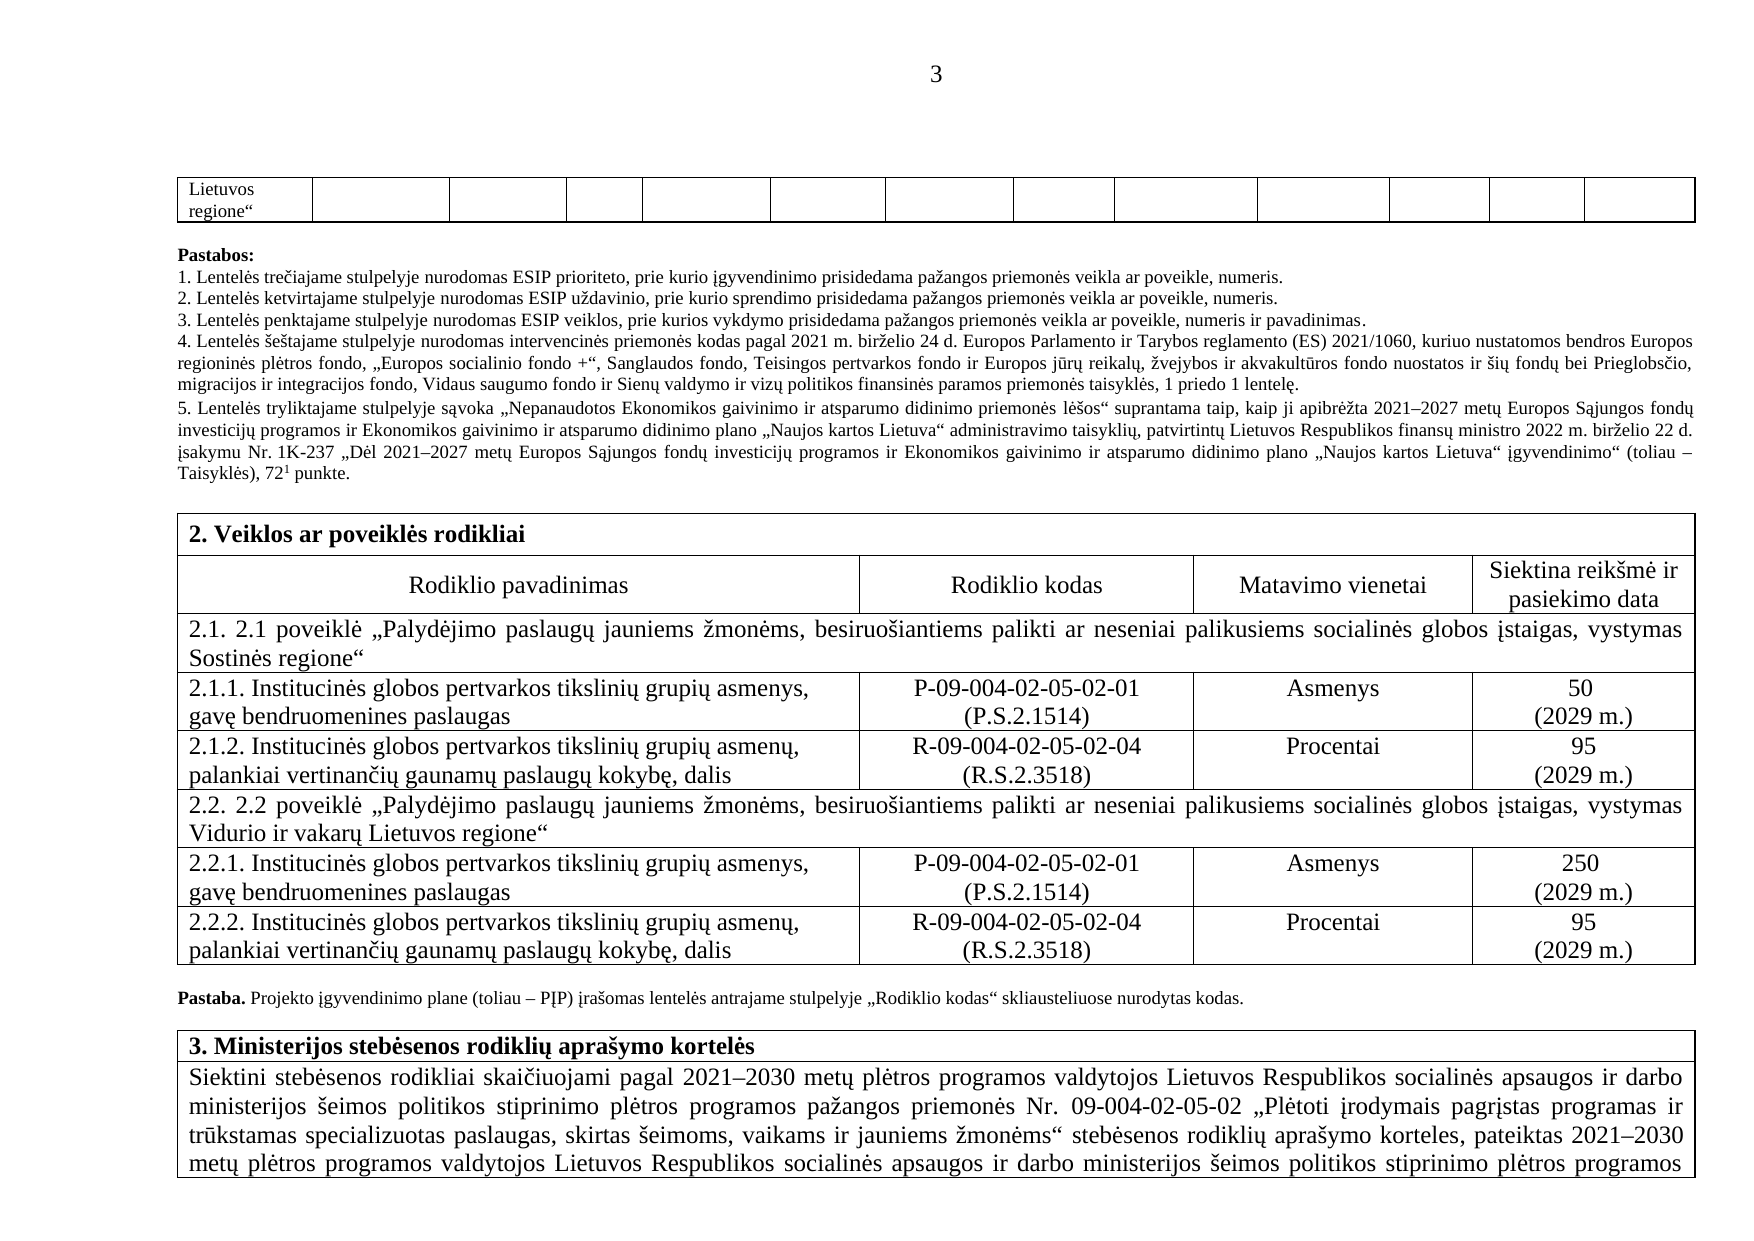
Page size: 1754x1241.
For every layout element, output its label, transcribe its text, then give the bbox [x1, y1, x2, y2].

table_cell P-09-004-02-05-02-01 (P.S.2.1514) [860, 673, 1193, 730]
table_cell [567, 178, 642, 221]
table_cell 2.1.2. Institucinės globos pertvarkos tikslinių grupių asmenų, palankiai vertinančių gaunamų paslaugų kokybę, dalis [178, 731, 859, 789]
table_cell R-09-004-02-05-02-04 (R.S.2.3518) [860, 907, 1193, 964]
table_cell Lietuvos regione“ [178, 178, 312, 221]
table_cell [1490, 178, 1584, 221]
table_cell Rodiklio kodas [860, 556, 1193, 613]
table_cell Asmenys [1194, 673, 1472, 730]
table_cell Rodiklio pavadinimas [178, 556, 859, 613]
text 3. Lentelės penktajame stulpelyje nurodomas ESIP veiklos, prie kurios vykdymo prisidedama pažangos priemonės veikla ar poveikle, numeris ir pavadinimas. [177, 309, 1695, 330]
table_cell [1390, 178, 1489, 221]
table_cell [1258, 178, 1389, 221]
text Pastabos: [177, 244, 1695, 266]
table_cell [450, 178, 566, 221]
table_cell - [1585, 178, 1694, 221]
text 2. Lentelės ketvirtajame stulpelyje nurodomas ESIP uždavinio, prie kurio sprendimo prisidedama pažangos priemonės veikla ar poveikle, numeris. [177, 287, 1695, 309]
table_cell 50 (2029 m.) [1473, 673, 1694, 730]
table_cell Procentai [1194, 907, 1472, 964]
text 1. Lentelės trečiajame stulpelyje nurodomas ESIP prioriteto, prie kurio įgyvendinimo prisidedama pažangos priemonės veikla ar poveikle, numeris. [177, 266, 1695, 287]
table_cell R-09-004-02-05-02-04 (R.S.2.3518) [860, 731, 1193, 789]
table_cell 2.1. 2.1 poveiklė „Palydėjimo paslaugų jauniems žmonėms, besiruošiantiems palikti ar neseniai palikusiems socialinės globos įstaigas, vystymas Sostinės regione“ [178, 614, 1694, 672]
table_cell Matavimo vienetai [1194, 556, 1472, 613]
table_cell [643, 178, 770, 221]
table_cell 95 (2029 m.) [1473, 731, 1694, 789]
table_cell Procentai [1194, 731, 1472, 789]
table_cell P-09-004-02-05-02-01 (P.S.2.1514) [860, 848, 1193, 906]
text Pastaba. Projekto įgyvendinimo plane (toliau – PĮP) įrašomas lentelės antrajame stulpelyje „Rodiklio kodas“ skliausteliuose nurodytas kodas. [177, 987, 1695, 1008]
table_header 2. Veiklos ar poveiklės rodikliai [178, 514, 1694, 554]
table_cell [771, 178, 885, 221]
table_cell Asmenys [1194, 848, 1472, 906]
table_cell 250 (2029 m.) [1473, 848, 1694, 906]
table_cell 95 (2029 m.) [1473, 907, 1694, 964]
text 4. Lentelės šeštajame stulpelyje nurodomas intervencinės priemonės kodas pagal 2021 m. birželio 24 d. Europos Parlamento ir Tarybos reglamento (ES) 2021/1060, kuriuo nustatomos bendros Europos regioninės plėtros fondo, „Europos socialinio fondo +“, Sanglaudos fondo, Teisingos pertvarkos fondo ir Europos jūrų reikalų, žvejybos ir akvakultūros fondo nuostatos ir šių fondų bei Prieglobsčio, migracijos ir integracijos fondo, Vidaus saugumo fondo ir Sienų valdymo ir vizų politikos finansinės paramos priemonės taisyklės, 1 priedo 1 lentelę. [177, 330, 1695, 395]
table_cell 2.2. 2.2 poveiklė „Palydėjimo paslaugų jauniems žmonėms, besiruošiantiems palikti ar neseniai palikusiems socialinės globos įstaigas, vystymas Vidurio ir vakarų Lietuvos regione“ [178, 790, 1694, 847]
table_cell [1115, 178, 1257, 221]
table_cell [313, 178, 449, 221]
table_cell 2.1.1. Institucinės globos pertvarkos tikslinių grupių asmenys, gavę bendruomenines paslaugas [178, 673, 859, 730]
table_cell 2.2.1. Institucinės globos pertvarkos tikslinių grupių asmenys, gavę bendruomenines paslaugas [178, 848, 859, 906]
table_cell [1014, 178, 1114, 221]
table_cell 2.2.2. Institucinės globos pertvarkos tikslinių grupių asmenų, palankiai vertinančių gaunamų paslaugų kokybę, dalis [178, 907, 859, 964]
text 5. Lentelės tryliktajame stulpelyje sąvoka „Nepanaudotos Ekonomikos gaivinimo ir atsparumo didinimo priemonės lėšos“ suprantama taip, kaip ji apibrėžta 2021–2027 metų Europos Sąjungos fondų investicijų programos ir Ekonomikos gaivinimo ir atsparumo didinimo plano „Naujos kartos Lietuva“ administravimo taisyklių, patvirtintų Lietuvos Respublikos finansų ministro 2022 m. birželio 22 d. įsakymu Nr. 1K‑237 „Dėl 2021–2027 metų Europos Sąjungos fondų investicijų programos ir Ekonomikos gaivinimo ir atsparumo didinimo plano „Naujos kartos Lietuva“ įgyvendinimo“ (toliau – Taisyklės), 721 punkte. [177, 395, 1695, 484]
table_cell Siektini stebėsenos rodikliai skaičiuojami pagal 2021–2030 metų plėtros programos valdytojos Lietuvos Respublikos socialinės apsaugos ir darbo ministerijos šeimos politikos stiprinimo plėtros programos pažangos priemonės Nr. 09-004-02-05-02 „Plėtoti įrodymais pagrįstas programas ir trūkstamas specializuotas paslaugas, skirtas šeimoms, vaikams ir jauniems žmonėms“ stebėsenos rodiklių aprašymo korteles, pateiktas 2021–2030 metų plėtros programos valdytojos Lietuvos Respublikos socialinės apsaugos ir darbo ministerijos šeimos politikos stiprinimo plėtros programos [178, 1062, 1694, 1177]
table_cell Siektina reikšmė ir pasiekimo data [1473, 556, 1694, 613]
table_cell [886, 178, 1013, 221]
table_header 3. Ministerijos stebėsenos rodiklių aprašymo kortelės [178, 1031, 1694, 1061]
